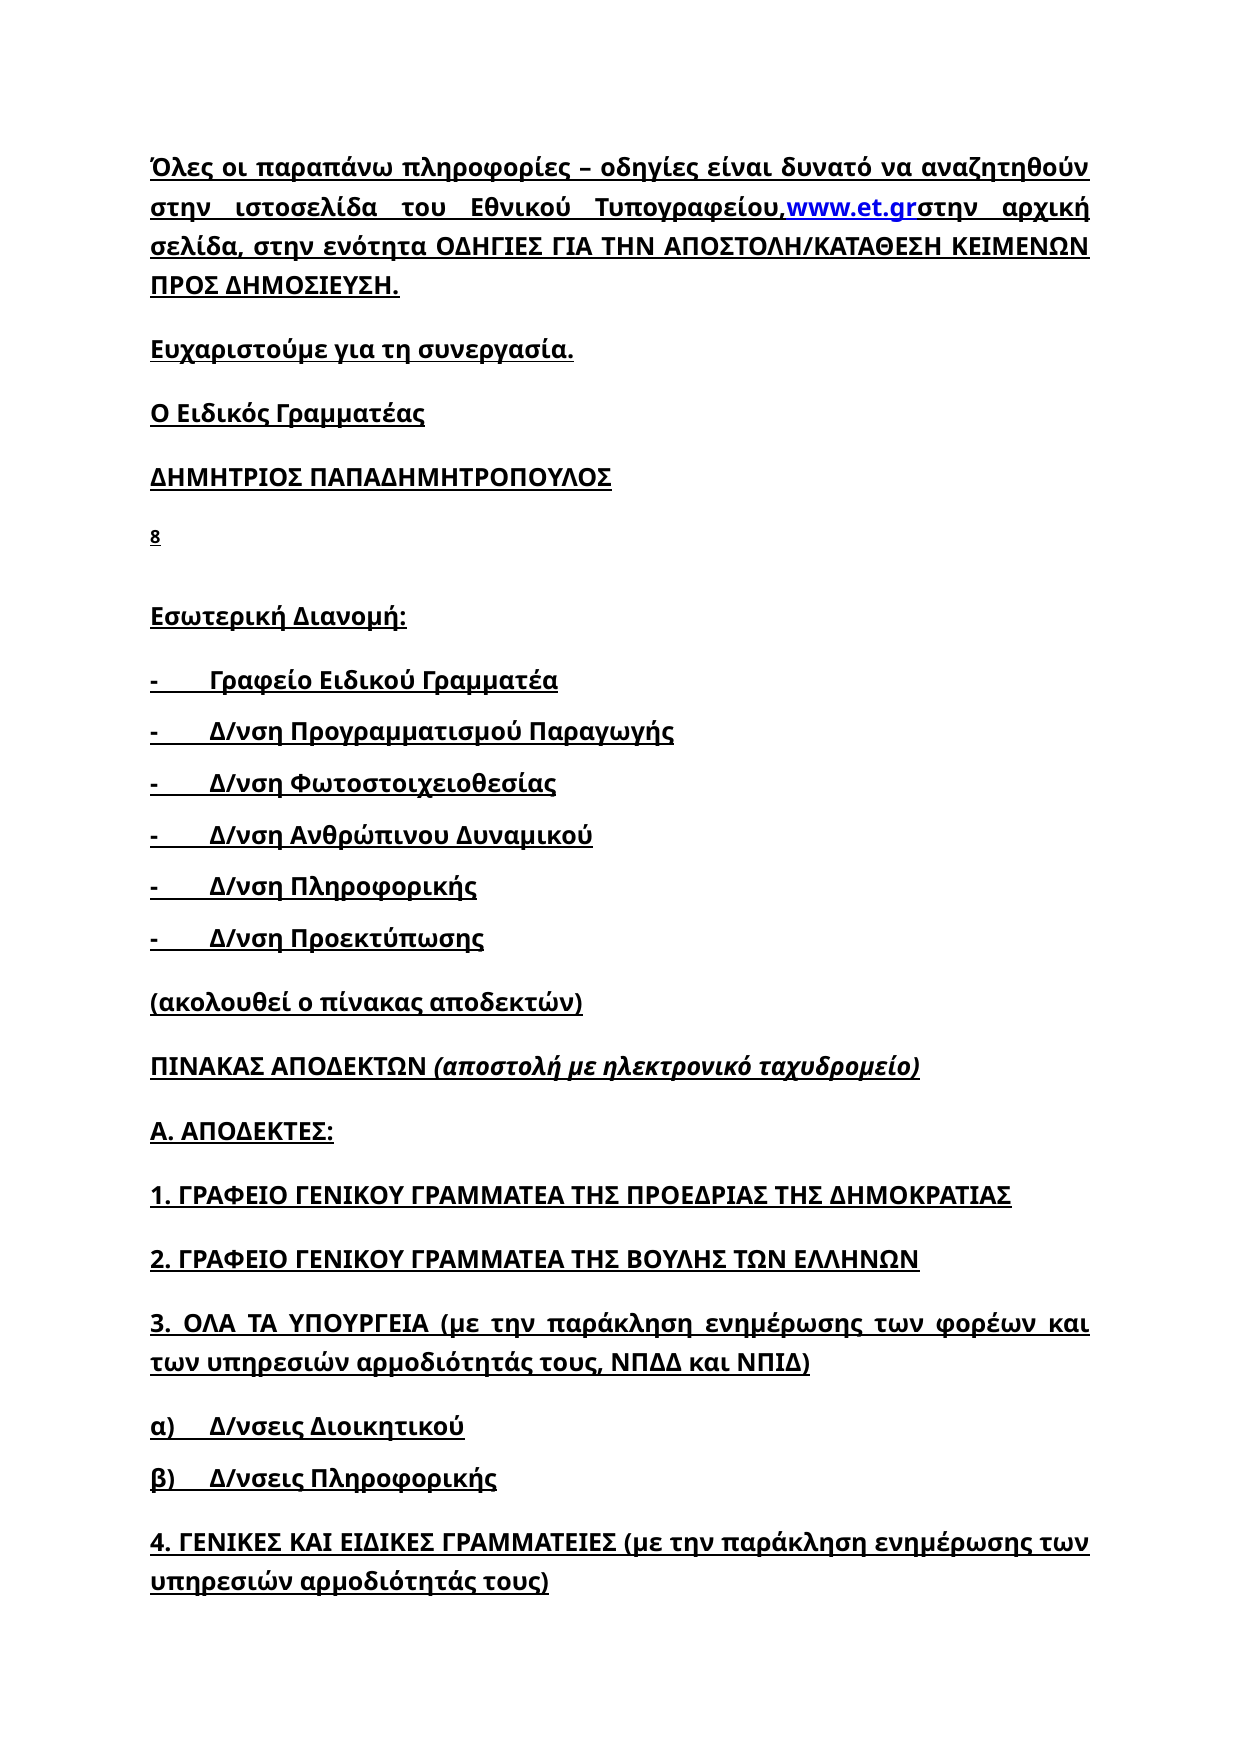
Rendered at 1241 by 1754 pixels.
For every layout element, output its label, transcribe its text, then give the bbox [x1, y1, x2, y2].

text Ο Ειδικός Γραμματέας [150, 396, 1090, 430]
text 3. ΟΛΑ ΤΑ ΥΠΟΥΡΓΕΙΑ (με την παράκληση ενημέρωσης των φορέων και [150, 1306, 1090, 1334]
text Όλες οι παραπάνω πληροφορίες – οδηγίες είναι δυνατό να αναζητηθούν [150, 150, 1090, 179]
list - Γραφείο Ειδικού Γραμματέα [150, 662, 1090, 696]
text 1. ΓΡΑΦΕΙΟ ΓΕΝΙΚΟΥ ΓΡΑΜΜΑΤΕΑ ΤΗΣ ΠΡΟΕΔΡΙΑΣ ΤΗΣ ΔΗΜΟΚΡΑΤΙΑΣ [150, 1177, 1090, 1211]
text ΠΙΝΑΚΑΣ ΑΠΟΔΕΚΤΩΝ (αποστολή με ηλεκτρονικό ταχυδρομείο) [150, 1049, 1090, 1083]
text 2. ΓΡΑΦΕΙΟ ΓΕΝΙΚΟΥ ΓΡΑΜΜΑΤΕΑ ΤΗΣ ΒΟΥΛΗΣ ΤΩΝ ΕΛΛΗΝΩΝ [150, 1241, 1090, 1276]
list - Δ/νση Ανθρώπινου Δυναμικού [150, 817, 1090, 851]
list - Δ/νση Προγραμματισμού Παραγωγής [150, 714, 1090, 748]
list β) Δ/νσεις Πληροφορικής [150, 1461, 1090, 1495]
text Εσωτερική Διανομή: [150, 598, 1090, 632]
text ΔΗΜΗΤΡΙΟΣ ΠΑΠΑΔΗΜΗΤΡΟΠΟΥΛΟΣ [150, 460, 1090, 494]
text σελίδα, στην ενότητα ΟΔΗΓΙΕΣ ΓΙΑ ΤΗΝ ΑΠΟΣΤΟΛΗ/ΚΑΤΑΘΕΣΗ ΚΕΙΜΕΝΩΝ [150, 220, 1090, 257]
list - Δ/νση Προεκτύπωσης [150, 921, 1090, 955]
text υπηρεσιών αρμοδιότητάς τους) [150, 1556, 1090, 1598]
text (ακολουθεί ο πίνακας αποδεκτών) [150, 985, 1090, 1019]
text στην ιστοσελίδα του Εθνικού Τυπογραφείου,www.et.grστην αρχική [150, 181, 1090, 218]
list - Δ/νση Φωτοστοιχειοθεσίας [150, 766, 1090, 800]
list - Δ/νση Πληροφορικής [150, 869, 1090, 903]
text 8 [150, 524, 1090, 567]
text ΠΡΟΣ ΔΗΜΟΣΙΕΥΣΗ. [150, 259, 1090, 302]
text Α. ΑΠΟΔΕΚΤΕΣ: [150, 1113, 1090, 1147]
text 4. ΓΕΝΙΚΕΣ ΚΑΙ ΕΙΔΙΚΕΣ ΓΡΑΜΜΑΤΕΙΕΣ (με την παράκληση ενημέρωσης των [150, 1525, 1090, 1554]
list α) Δ/νσεις Διοικητικού [150, 1409, 1090, 1443]
text Ευχαριστούμε για τη συνεργασία. [150, 332, 1090, 366]
text των υπηρεσιών αρμοδιότητάς τους, ΝΠΔΔ και ΝΠΙΔ) [150, 1336, 1090, 1379]
